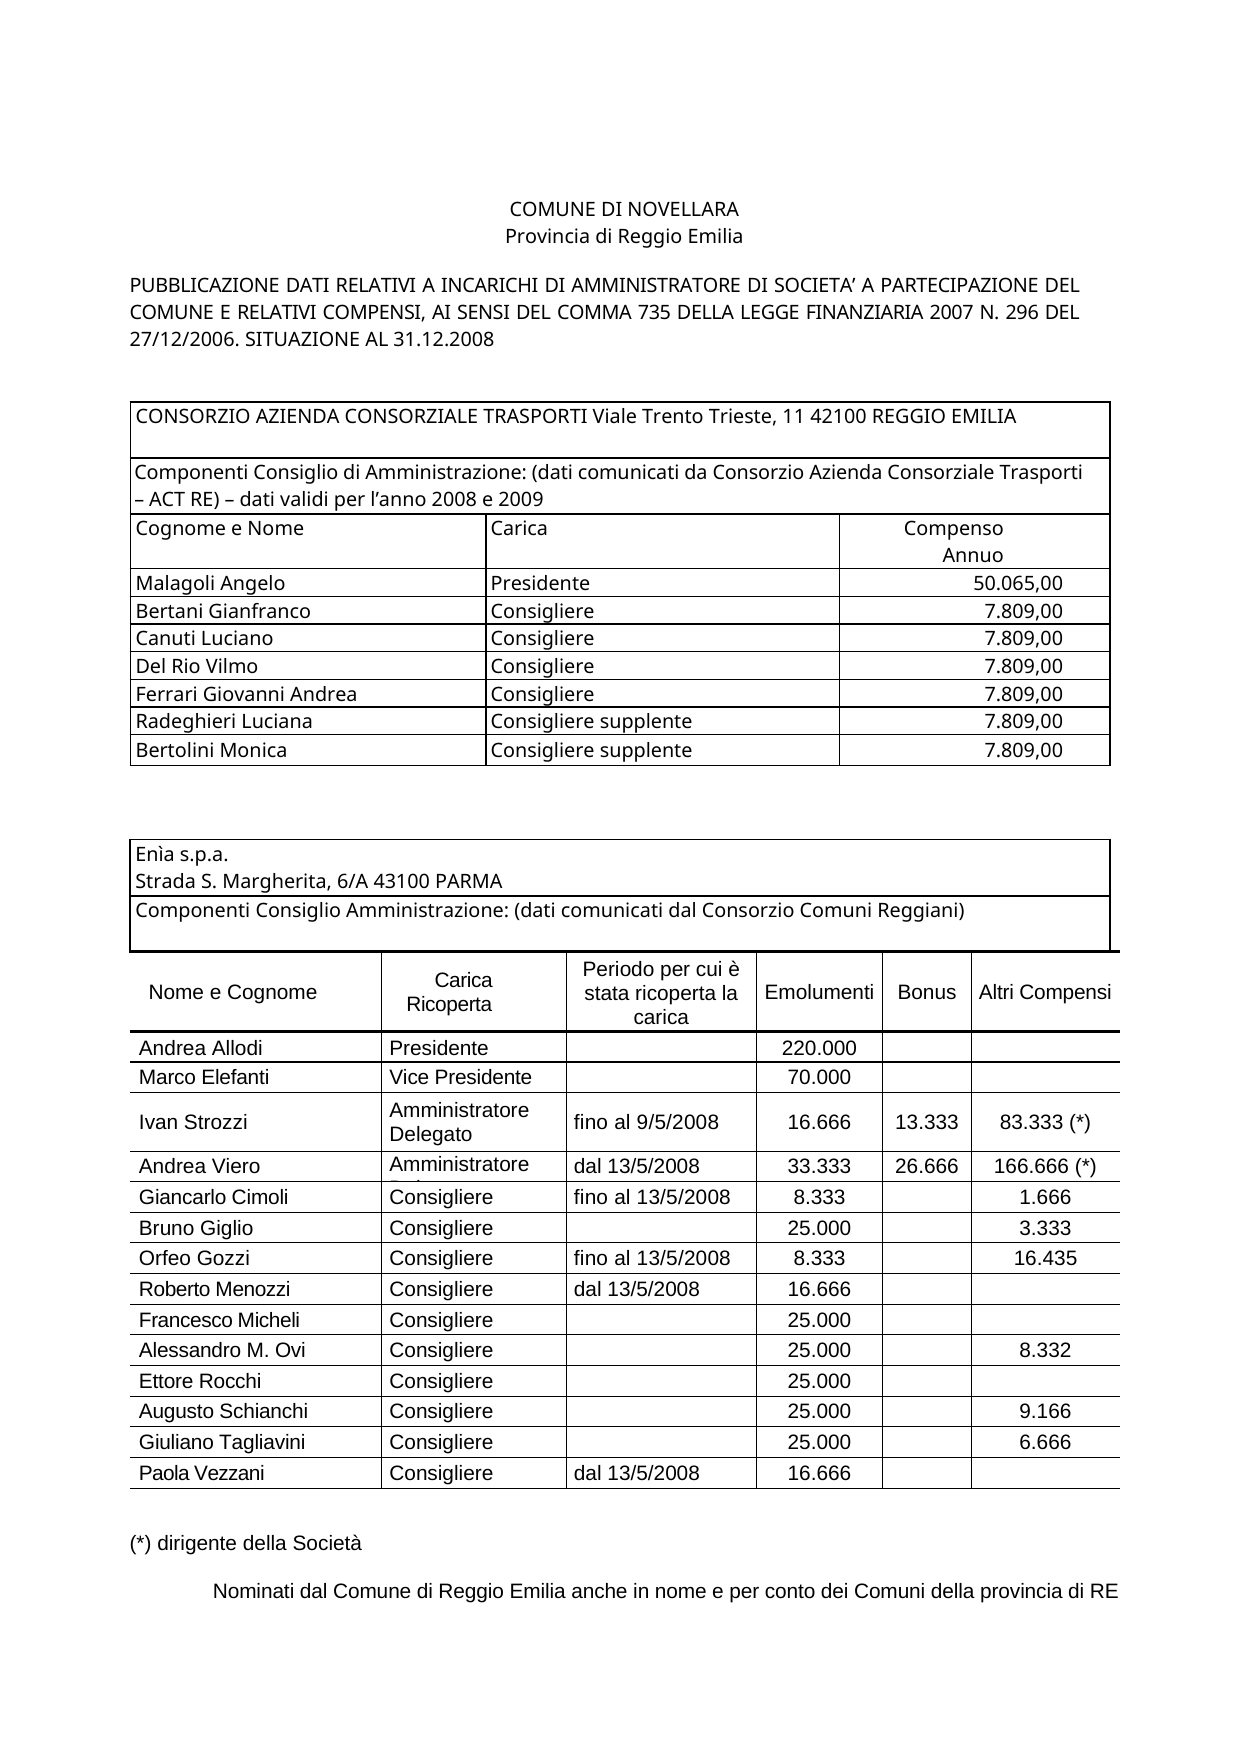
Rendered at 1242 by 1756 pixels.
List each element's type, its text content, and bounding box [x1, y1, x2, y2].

table_cell 33.333 [757, 1152, 882, 1181]
table_cell fino al 9/5/2008 [567, 1093, 756, 1151]
table_cell 16.666 [757, 1093, 882, 1151]
table_cell Componenti Consiglio Amministrazione: (dati comunicati dal Consorzio Comuni Reggiani) [131, 897, 997, 950]
table_cell Paola Vezzani [130, 1458, 381, 1488]
table_cell Amministratore Delegato [382, 1152, 566, 1181]
table_cell 3.333 [972, 1213, 1119, 1242]
text PUBBLICAZIONE DATI RELATIVI A INCARICHI DI AMMINISTRATORE DI SOCIETA’ A PARTECIPAZIONE DEL COMUNE E RELATIVI COMPENSI, AI SENSI DEL COMMA 735 DELLA LEGGE FINANZIARIA 2007 N. 296 DEL 27/12/2006. SITUAZIONE AL 31.12.2008 [129, 271, 1081, 352]
table_cell Bertolini Monica [131, 735, 485, 764]
table_cell [567, 1427, 756, 1457]
table_cell Consigliere [487, 652, 839, 678]
table_cell 25.000 [757, 1305, 882, 1334]
table_cell [567, 1366, 756, 1396]
table_cell [883, 1305, 971, 1334]
table_cell Canuti Luciano [131, 625, 485, 651]
table_cell 25.000 [757, 1335, 882, 1364]
table_cell [972, 1063, 1119, 1092]
table_header [997, 840, 1109, 895]
table_cell fino al 13/5/2008 [567, 1243, 756, 1273]
table_cell [567, 1063, 756, 1092]
table_cell Consigliere [487, 597, 839, 623]
table_cell Consigliere [382, 1213, 566, 1242]
table_cell Carica Ricoperta [382, 953, 566, 1030]
table_cell 7.809,00 [840, 625, 1109, 651]
table_cell Giuliano Tagliavini [130, 1427, 381, 1457]
table_cell [567, 1305, 756, 1334]
table_cell Consigliere [382, 1458, 566, 1488]
table_header Enìa s.p.a. Strada S. Margherita, 6/A 43100 PARMA [131, 840, 997, 895]
table_cell [883, 1397, 971, 1426]
table_cell Consigliere [382, 1397, 566, 1426]
table_cell Francesco Micheli [130, 1305, 381, 1334]
table_cell [883, 1366, 971, 1396]
table_cell Altri Compensi [972, 953, 1119, 1030]
table_cell Bertani Gianfranco [131, 597, 485, 623]
table_cell Ivan Strozzi [130, 1093, 381, 1151]
table_cell dal 13/5/2008 [567, 1274, 756, 1304]
table_cell [972, 1274, 1119, 1304]
table_cell Andrea Viero [130, 1152, 381, 1181]
table_cell Consigliere [487, 625, 839, 651]
table_cell [567, 1213, 756, 1242]
table_cell 70.000 [757, 1063, 882, 1092]
table_cell 50.065,00 [840, 569, 1109, 596]
table_cell Vice Presidente [382, 1063, 566, 1092]
table_cell Nome e Cognome [130, 953, 381, 1030]
table_cell Compenso Annuo [840, 515, 1109, 567]
table_cell 1.666 [972, 1182, 1119, 1212]
table_cell 7.809,00 [840, 735, 1109, 764]
table_cell [883, 1427, 971, 1457]
table_cell 220.000 [757, 1033, 882, 1061]
table_cell Radeghieri Luciana [131, 708, 485, 733]
table_cell [883, 1182, 971, 1212]
table_cell 26.666 [883, 1152, 971, 1181]
table_cell 25.000 [757, 1427, 882, 1457]
text COMUNE DI NOVELLARA Provincia di Reggio Emilia [129, 195, 1119, 249]
text Nominati dal Comune di Reggio Emilia anche in nome e per conto dei Comuni della provincia di RE [129, 1581, 1119, 1602]
table_cell 16.666 [757, 1274, 882, 1304]
table_cell Andrea Allodi [130, 1033, 381, 1061]
table_cell dal 13/5/2008 [567, 1458, 756, 1488]
table_header [1111, 839, 1119, 895]
table_cell [883, 1033, 971, 1061]
table_cell Consigliere [487, 680, 839, 706]
table_cell Del Rio Vilmo [131, 652, 485, 678]
text (*) dirigente della Società [129, 1531, 1119, 1555]
table_cell Orfeo Gozzi [130, 1243, 381, 1273]
table_cell 25.000 [757, 1397, 882, 1426]
table_cell Consigliere [382, 1366, 566, 1396]
table_cell 25.000 [757, 1366, 882, 1396]
table_cell Augusto Schianchi [130, 1397, 381, 1426]
table_cell Presidente [382, 1033, 566, 1061]
table_cell 8.333 [757, 1243, 882, 1273]
table_cell [883, 1063, 971, 1092]
table_cell [567, 1033, 756, 1061]
table_cell [567, 1335, 756, 1364]
table_cell 83.333 (*) [972, 1093, 1119, 1151]
table_cell Cognome e Nome [131, 515, 485, 567]
table_cell 8.333 [757, 1182, 882, 1212]
table_cell Consigliere [382, 1427, 566, 1457]
table_cell Ferrari Giovanni Andrea [131, 680, 485, 706]
table_cell Marco Elefanti [130, 1063, 381, 1092]
table_cell [883, 1243, 971, 1273]
table_cell Consigliere [382, 1274, 566, 1304]
table_cell [997, 897, 1109, 950]
table_cell 16.666 [757, 1458, 882, 1488]
table_header CONSORZIO AZIENDA CONSORZIALE TRASPORTI Viale Trento Trieste, 11 42100 REGGIO EMILIA [131, 403, 1109, 457]
table_cell Consigliere [382, 1335, 566, 1364]
table_cell [972, 1305, 1119, 1334]
table_cell Consigliere supplente [487, 735, 839, 764]
table_cell 9.166 [972, 1397, 1119, 1426]
table_cell dal 13/5/2008 [567, 1152, 756, 1181]
table_cell Carica [487, 515, 839, 567]
table_cell fino al 13/5/2008 [567, 1182, 756, 1212]
table_cell 8.332 [972, 1335, 1119, 1364]
table_cell [972, 1033, 1119, 1061]
table_cell 7.809,00 [840, 652, 1109, 678]
table_cell Bruno Giglio [130, 1213, 381, 1242]
table_cell 6.666 [972, 1427, 1119, 1457]
table_cell 166.666 (*) [972, 1152, 1119, 1181]
table_cell Ettore Rocchi [130, 1366, 381, 1396]
table_cell [883, 1458, 971, 1488]
table_cell Consigliere [382, 1182, 566, 1212]
table_cell 7.809,00 [840, 708, 1109, 733]
table_cell Periodo per cui è stata ricoperta la carica [567, 953, 756, 1030]
table_cell 7.809,00 [840, 680, 1109, 706]
table_cell 16.435 [972, 1243, 1119, 1273]
table_cell Emolumenti [757, 953, 882, 1030]
table_cell [1111, 895, 1119, 950]
table_cell [567, 1397, 756, 1426]
table_cell Giancarlo Cimoli [130, 1182, 381, 1212]
table_cell [883, 1335, 971, 1364]
table_cell Malagoli Angelo [131, 569, 485, 596]
table_cell [972, 1366, 1119, 1396]
table_cell Consigliere [382, 1305, 566, 1334]
table_cell [883, 1274, 971, 1304]
table_cell Bonus [883, 953, 971, 1030]
table_cell Consigliere [382, 1243, 566, 1273]
table_cell 13.333 [883, 1093, 971, 1151]
table_cell Consigliere supplente [487, 708, 839, 733]
table_cell Componenti Consiglio di Amministrazione: (dati comunicati da Consorzio Azienda Consorziale Trasporti – ACT RE) – dati validi per l’anno 2008 e 2009 [131, 459, 1109, 513]
table_cell Presidente [487, 569, 839, 596]
table_cell Roberto Menozzi [130, 1274, 381, 1304]
table_cell Alessandro M. Ovi [130, 1335, 381, 1364]
table_cell [883, 1213, 971, 1242]
table_cell 7.809,00 [840, 597, 1109, 623]
table_cell 25.000 [757, 1213, 882, 1242]
table_cell [972, 1458, 1119, 1488]
table_cell Amministratore Delegato [382, 1093, 566, 1151]
